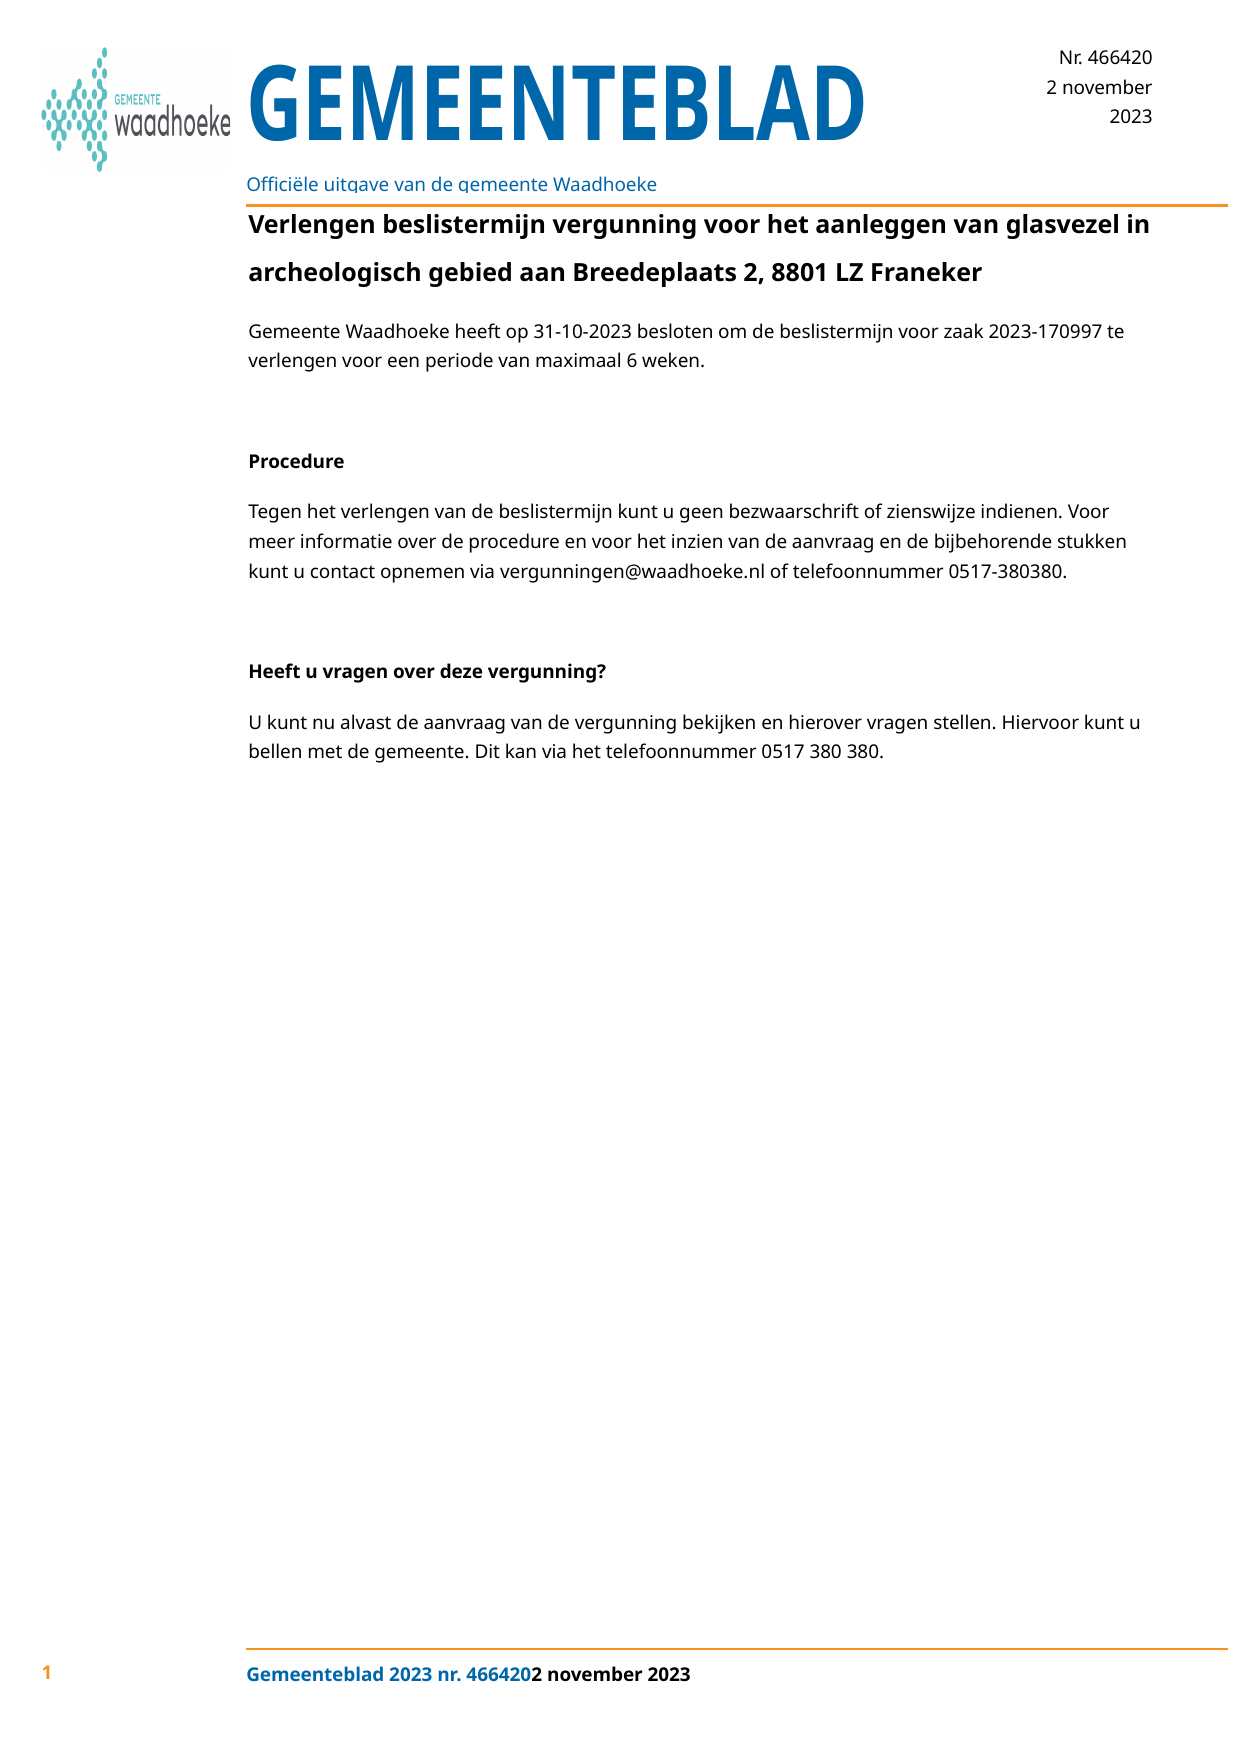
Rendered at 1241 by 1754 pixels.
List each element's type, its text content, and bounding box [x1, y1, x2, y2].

text Procedure [248, 448, 1152, 474]
text Gemeente Waadhoeke heeft op 31-10-2023 besloten om de beslistermijn voor zaak 2023-170997 te verlengen voor een periode van maximaal 6 weken. [248, 318, 1152, 373]
text U kunt nu alvast de aanvraag van de vergunning bekijken en hierover vragen stellen. Hiervoor kunt u bellen met de gemeente. Dit kan via het telefoonnummer 0517 380 380. [248, 709, 1152, 764]
picture [41, 47, 231, 172]
text Tegen het verlengen van de beslistermijn kunt u geen bezwaarschrift of zienswijze indienen. Voor meer informatie over de procedure en voor het inzien van de aanvraag en de bijbehorende stukken kunt u contact opnemen via vergunningen@waadhoeke.nl of telefoonnummer 0517-380380. [248, 499, 1152, 584]
text Heeft u vragen over deze vergunning? [248, 659, 1152, 684]
text Verlengen beslistermijn vergunning voor het aanleggen van glasvezel in archeologisch gebied aan Breedeplaats 2, 8801 LZ Franeker [248, 207, 1152, 288]
